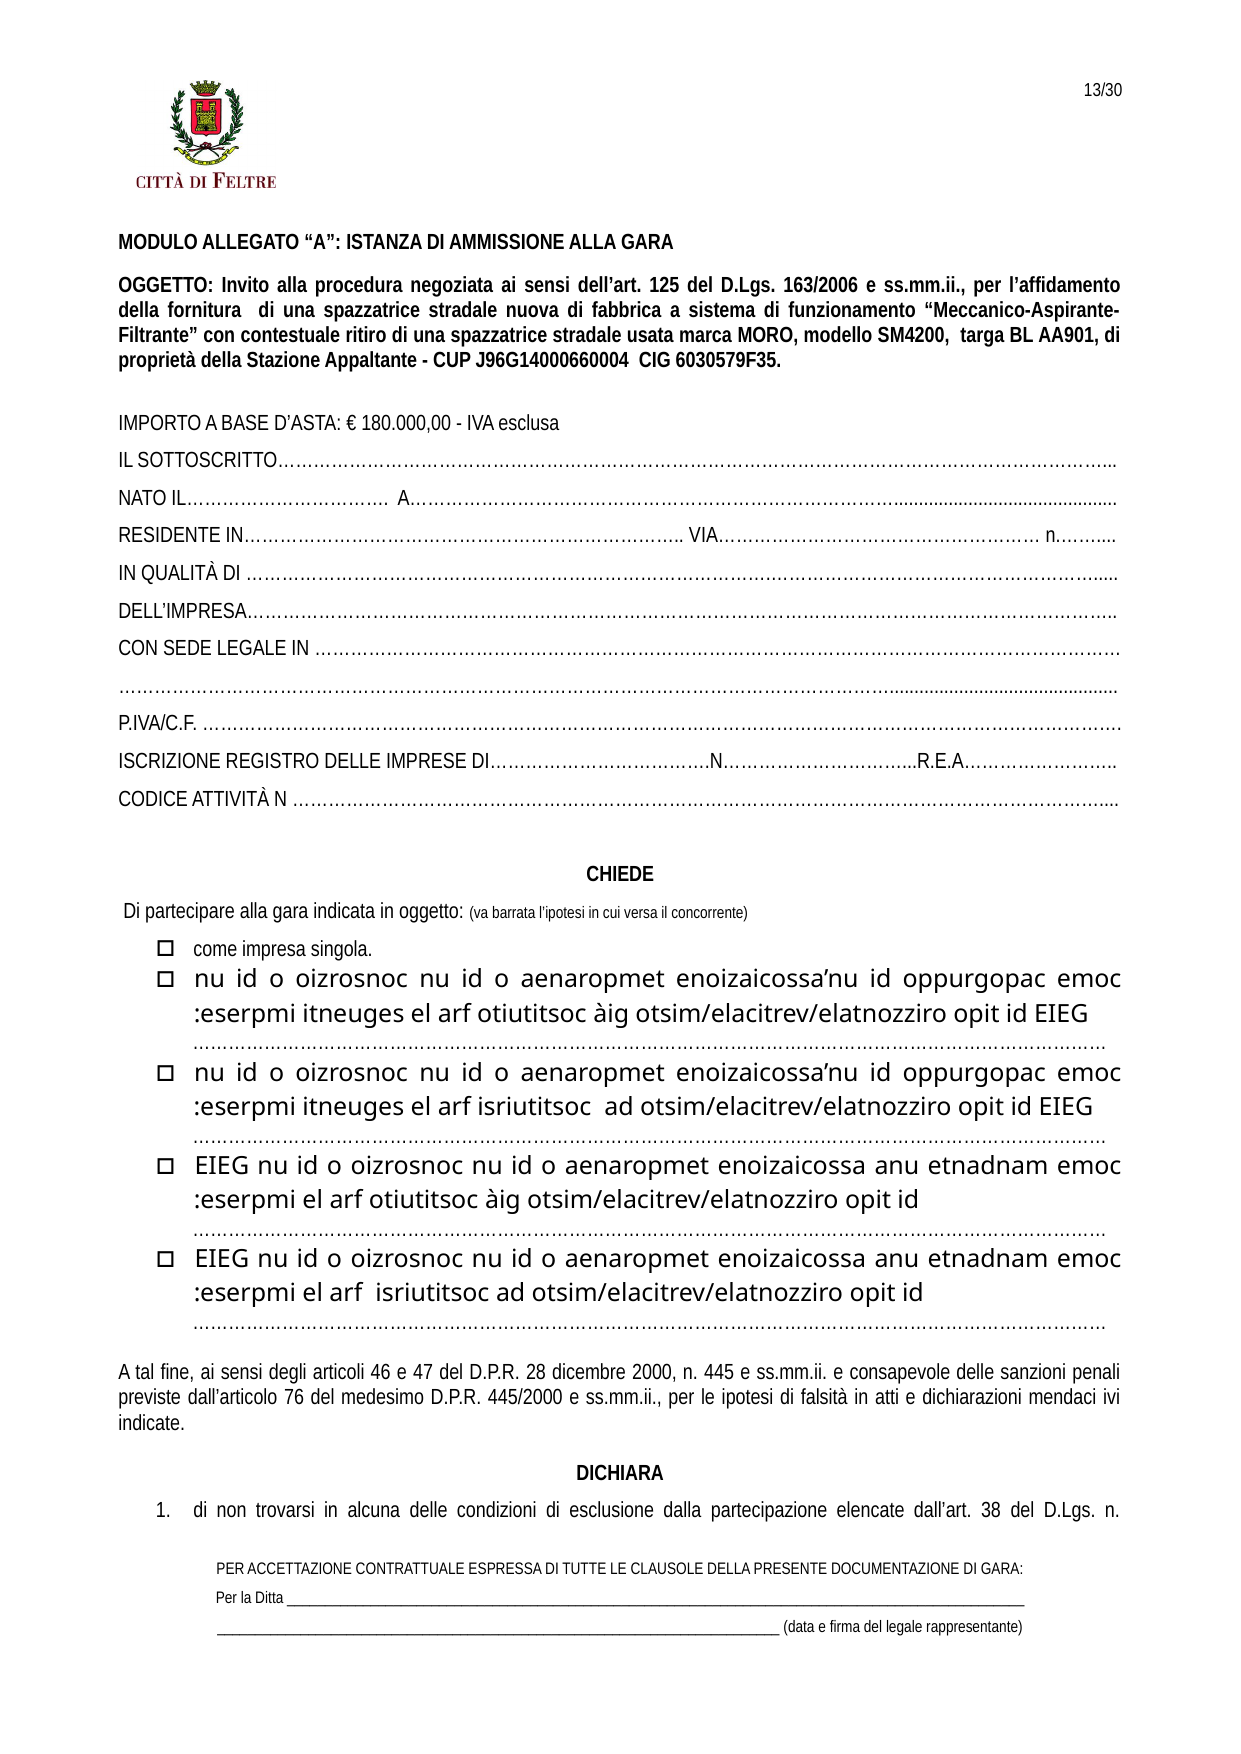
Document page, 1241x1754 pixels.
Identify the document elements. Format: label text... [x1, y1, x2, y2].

text ……………………………………………………………………………………………………………………………………… [118, 1309, 1122, 1334]
text IL SOTTOSCRITTO…………………………………………………………………………………………………………………………... [118, 447, 1122, 472]
text Di partecipare alla gara indicata in oggetto: (va barrata l’ipotesi in cui versa il concorrente) [118, 898, 1122, 923]
text RESIDENTE IN……………………………………………………………….. VIA……………………………………………… n.…….... [118, 522, 1122, 547]
text CHIEDE [118, 861, 1122, 886]
text ISCRIZIONE REGISTRO DELLE IMPRESE DI……………………………….N…………………………...R.E.A…………………….. [118, 748, 1122, 773]
picture [136, 80, 276, 188]
text IMPORTO A BASE D’ASTA: € 180.000,00 - IVA esclusa [118, 409, 1122, 434]
list ‮come capogruppo di un’associazione temporanea o di un consorzio o di un GEIE di tipo orizzontale/verticale/misto da costituirsi fra le seguenti imprese: [156, 1054, 1122, 1122]
list ‮come mandante una associazione temporanea o di un consorzio o di un GEIE di tipo orizzontale/verticale/misto già costituito fra le imprese: [156, 1148, 1122, 1216]
text P.IVA/C.F. ………………………………………………………………………………………………………………………………………. [118, 710, 1122, 735]
text ……………………………………………………………………………………………………………………………………… [118, 1122, 1122, 1148]
text CODICE ATTIVITÀ N ……………………………………………………………………………………………………………………….... [118, 786, 1122, 811]
text DELL’IMPRESA……………………………………………………………………………………………………………………………….. [118, 597, 1122, 623]
text CON SEDE LEGALE IN ……………………………………………………………………………………………………………………… [118, 635, 1122, 660]
text ……………………………………………………………………………………………………………………………………… [118, 1029, 1122, 1054]
subtitle MODULO ALLEGATO “A”: ISTANZA DI AMMISSIONE ALLA GARA [118, 229, 1122, 254]
text ………………………………………………………………………………………………………………….............................................. [118, 673, 1122, 698]
list ‮come capogruppo di un’associazione temporanea o di un consorzio o di un GEIE di tipo orizzontale/verticale/misto già costituito fra le seguenti imprese: [156, 961, 1122, 1029]
text NATO IL……………………………. A………………………………………………………………………............................................. [118, 485, 1122, 510]
text ……………………………………………………………………………………………………………………………………… [118, 1216, 1122, 1241]
list di non trovarsi in alcuna delle condizioni di esclusione dalla partecipazione elencate dall’art. 38 del D.Lgs. n. [156, 1497, 1122, 1522]
list ‮come mandante una associazione temporanea o di un consorzio o di un GEIE di tipo orizzontale/verticale/misto da costituirsi fra le imprese: [156, 1241, 1122, 1309]
text OGGETTO: Invito alla procedura negoziata ai sensi dell’art. 125 del D.Lgs. 163/2006 e ss.mm.ii., per l’affidamento della fornitura di una spazzatrice stradale nuova di fabbrica a sistema di funzionamento “Meccanico-Aspirante-Filtrante” con contestuale ritiro di una spazzatrice stradale usata marca MORO, modello SM4200, targa BL AA901, di proprietà della Stazione Appaltante - CUP J96G14000660004 CIG 6030579F35. [118, 271, 1122, 372]
list come impresa singola. [156, 936, 1122, 961]
text DICHIARA [118, 1459, 1122, 1485]
text IN QUALITÀ DI …………………………………………………………………………….………………………………………………..... [118, 560, 1122, 585]
text A tal fine, ai sensi degli articoli 46 e 47 del D.P.R. 28 dicembre 2000, n. 445 e ss.mm.ii. e consapevole delle sanzioni penali previste dall’articolo 76 del medesimo D.P.R. 445/2000 e ss.mm.ii., per le ipotesi di falsità in atti e dichiarazioni mendaci ivi indicate. [118, 1359, 1122, 1434]
